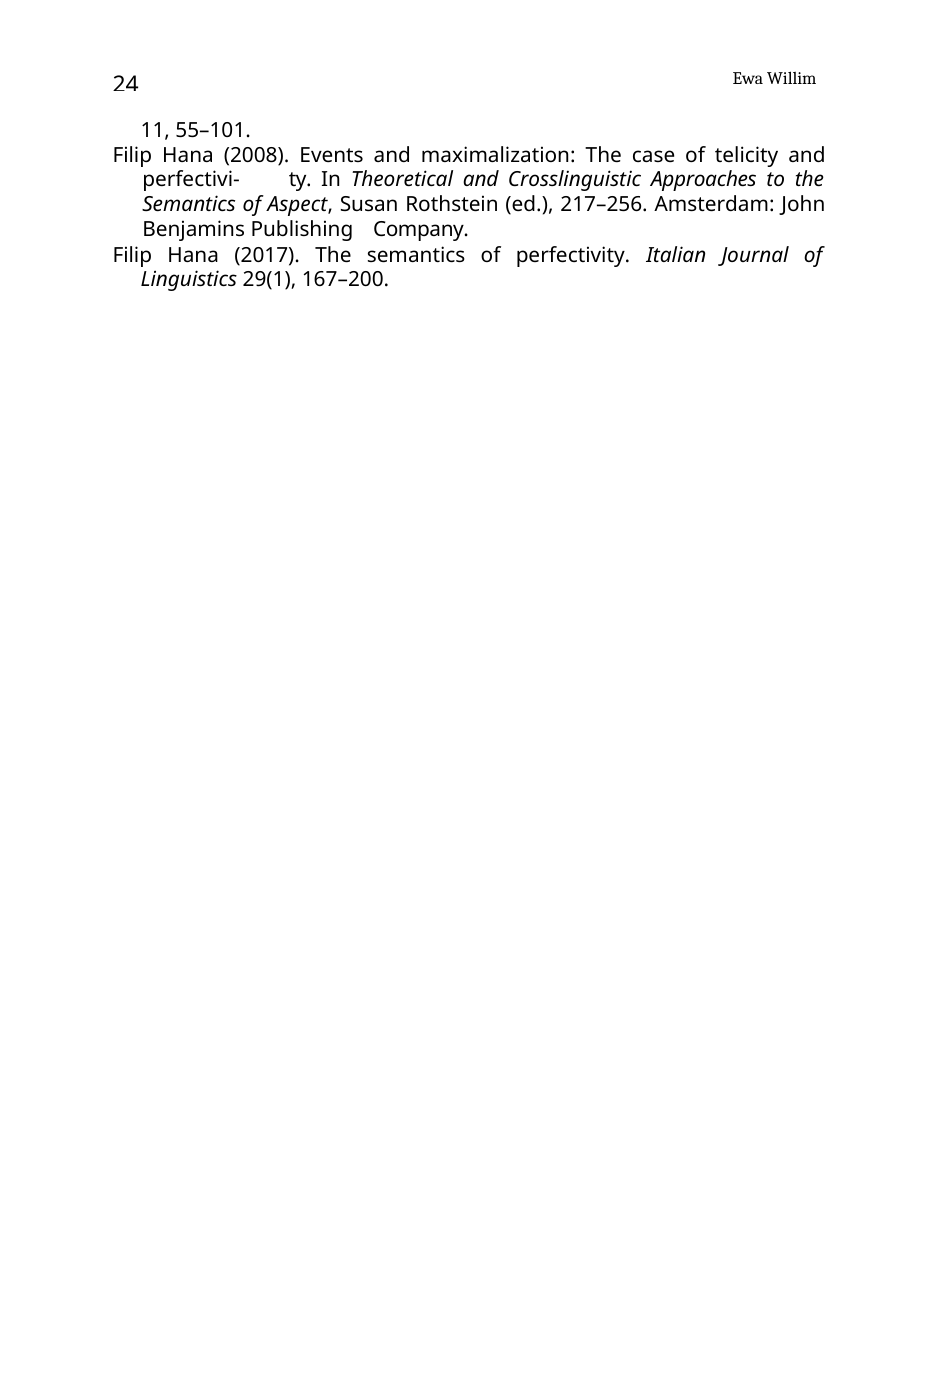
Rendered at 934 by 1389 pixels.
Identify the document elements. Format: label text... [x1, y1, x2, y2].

text 11, 55–101. [140, 117, 837, 142]
text Filip Hana (2008). Events and maximalization: The case of telicity and perfectivi- ty. In Theoretical and Crosslinguistic Approaches to the Semantics of Aspect, Susan Rothstein (ed.), 217–256. Amsterdam: John Benjamins Publishing Company. [112, 143, 826, 243]
text Filip Hana (2017). The semantics of perfectivity. Italian Journal of Linguistics 29(1), 167–200. [112, 243, 824, 293]
